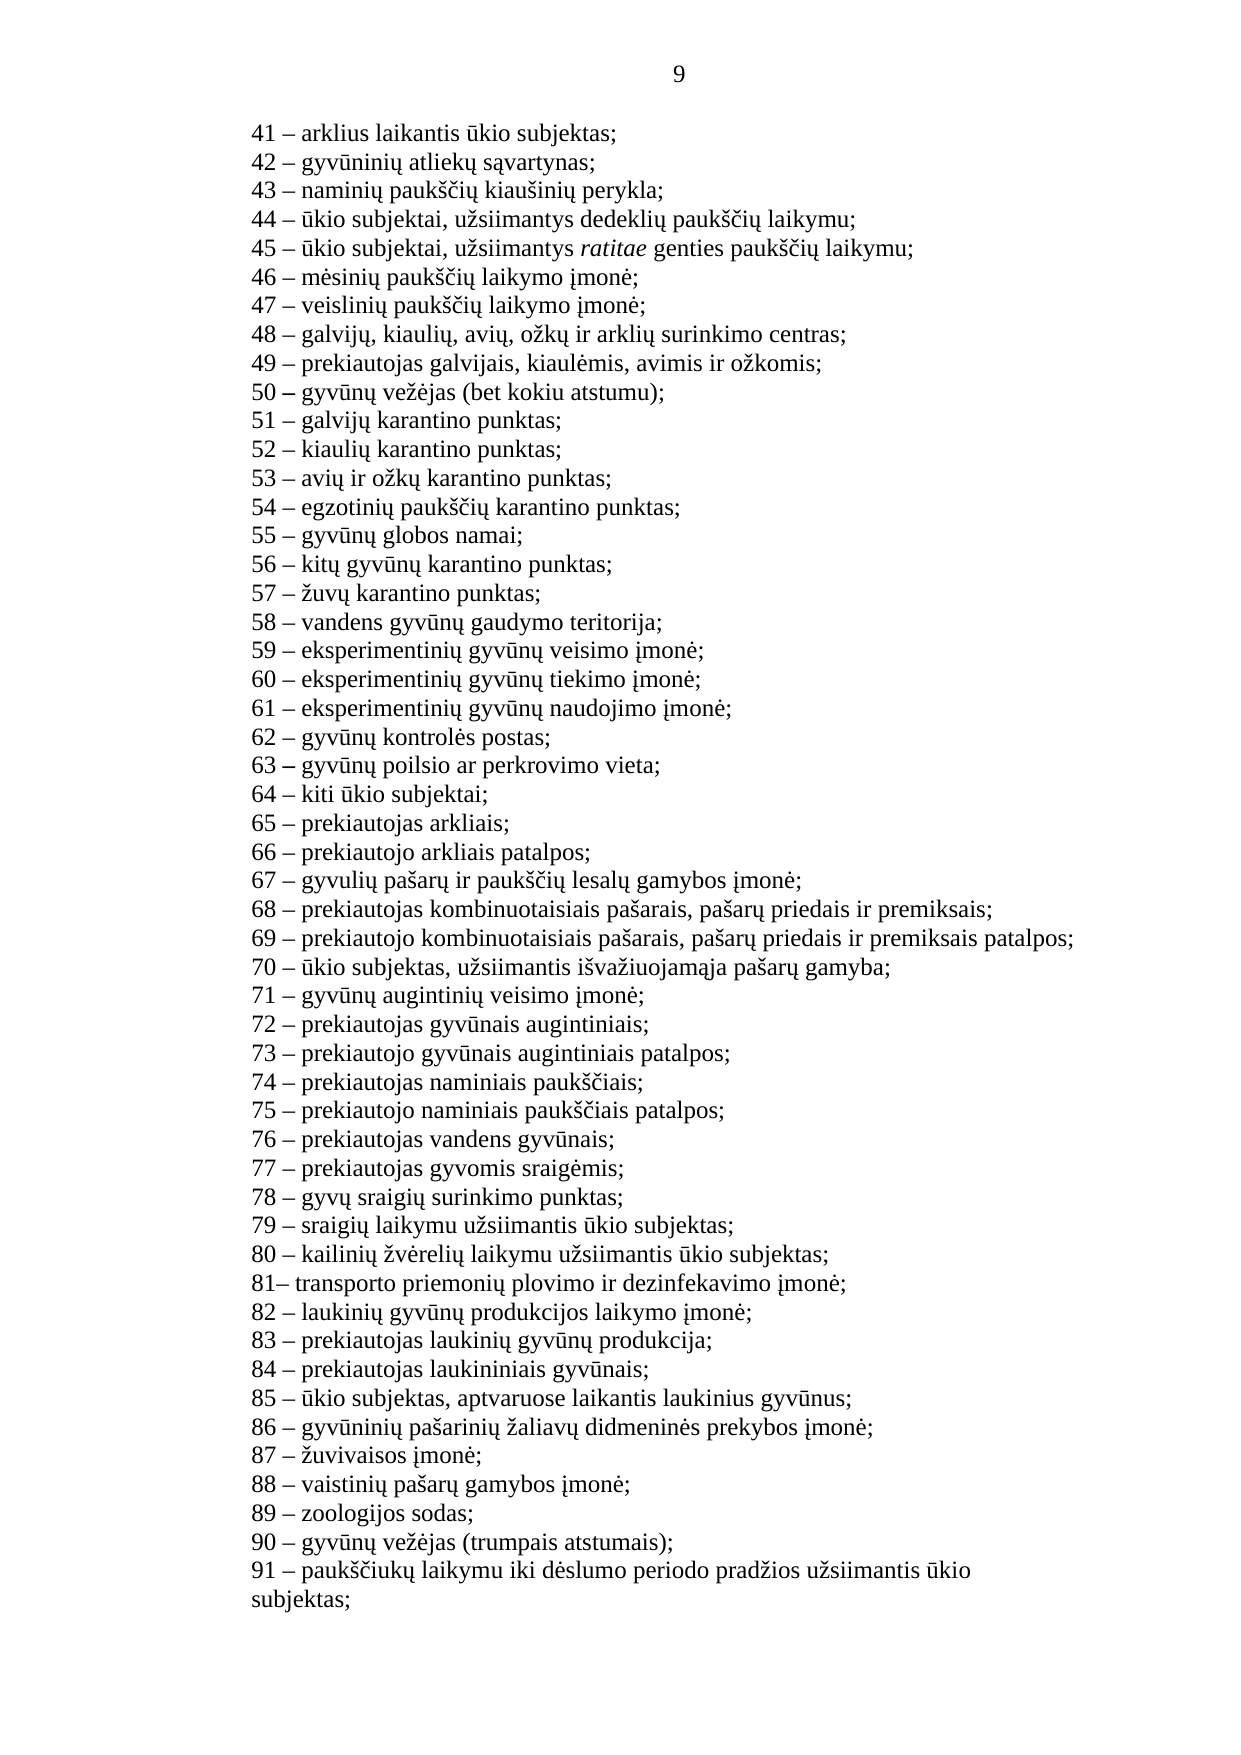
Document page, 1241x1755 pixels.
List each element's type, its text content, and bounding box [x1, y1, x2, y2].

text 50 – gyvūnų vežėjas (bet kokiu atstumu); [177, 377, 1181, 406]
text 55 – gyvūnų globos namai; [177, 521, 1181, 549]
text 42 – gyvūninių atliekų sąvartynas; [177, 147, 1181, 176]
text 64 – kiti ūkio subjektai; [177, 779, 1181, 808]
text subjektas; [177, 1584, 1181, 1613]
text 72 – prekiautojas gyvūnais augintiniais; [177, 1009, 1181, 1038]
text 75 – prekiautojo naminiais paukščiais patalpos; [177, 1096, 1181, 1124]
text 88 – vaistinių pašarų gamybos įmonė; [177, 1469, 1181, 1498]
text 57 – žuvų karantino punktas; [177, 578, 1181, 607]
text 49 – prekiautojas galvijais, kiaulėmis, avimis ir ožkomis; [177, 348, 1181, 377]
text 84 – prekiautojas laukininiais gyvūnais; [177, 1354, 1181, 1383]
text 85 – ūkio subjektas, aptvaruose laikantis laukinius gyvūnus; [177, 1383, 1181, 1412]
text 67 – gyvulių pašarų ir paukščių lesalų gamybos įmonė; [177, 866, 1181, 894]
text 56 – kitų gyvūnų karantino punktas; [177, 549, 1181, 578]
text 66 – prekiautojo arkliais patalpos; [177, 837, 1181, 866]
text 71 – gyvūnų augintinių veisimo įmonė; [177, 981, 1181, 1009]
text 91 – paukščiukų laikymu iki dėslumo periodo pradžios užsiimantis ūkio [177, 1556, 1181, 1584]
text 53 – avių ir ožkų karantino punktas; [177, 463, 1181, 492]
text 47 – veislinių paukščių laikymo įmonė; [177, 291, 1181, 319]
text 73 – prekiautojo gyvūnais augintiniais patalpos; [177, 1038, 1181, 1067]
text 46 – mėsinių paukščių laikymo įmonė; [177, 262, 1181, 291]
text 76 – prekiautojas vandens gyvūnais; [177, 1124, 1181, 1153]
text 60 – eksperimentinių gyvūnų tiekimo įmonė; [177, 664, 1181, 693]
text 44 – ūkio subjektai, užsiimantys dedeklių paukščių laikymu; [177, 204, 1181, 233]
text 45 – ūkio subjektai, užsiimantys ratitae genties paukščių laikymu; [177, 233, 1181, 262]
text 81– transporto priemonių plovimo ir dezinfekavimo įmonė; [177, 1268, 1181, 1297]
text 43 – naminių paukščių kiaušinių perykla; [177, 176, 1181, 204]
text 58 – vandens gyvūnų gaudymo teritorija; [177, 607, 1181, 636]
text 89 – zoologijos sodas; [177, 1498, 1181, 1527]
text 78 – gyvų sraigių surinkimo punktas; [177, 1182, 1181, 1211]
text 74 – prekiautojas naminiais paukščiais; [177, 1067, 1181, 1096]
text 61 – eksperimentinių gyvūnų naudojimo įmonė; [177, 693, 1181, 722]
text 87 – žuvivaisos įmonė; [177, 1441, 1181, 1469]
text 62 – gyvūnų kontrolės postas; [177, 722, 1181, 751]
text 90 – gyvūnų vežėjas (trumpais atstumais); [177, 1527, 1181, 1556]
text 86 – gyvūninių pašarinių žaliavų didmeninės prekybos įmonė; [177, 1412, 1181, 1441]
text 82 – laukinių gyvūnų produkcijos laikymo įmonė; [177, 1297, 1181, 1326]
text 83 – prekiautojas laukinių gyvūnų produkcija; [177, 1326, 1181, 1354]
text 68 – prekiautojas kombinuotaisiais pašarais, pašarų priedais ir premiksais; [177, 894, 1181, 923]
text 41 – arklius laikantis ūkio subjektas; [177, 118, 1181, 147]
text 69 – prekiautojo kombinuotaisiais pašarais, pašarų priedais ir premiksais patalpos; [177, 923, 1181, 952]
text 70 – ūkio subjektas, užsiimantis išvažiuojamąja pašarų gamyba; [177, 952, 1181, 981]
text 77 – prekiautojas gyvomis sraigėmis; [177, 1153, 1181, 1182]
text 79 – sraigių laikymu užsiimantis ūkio subjektas; [177, 1211, 1181, 1239]
text 65 – prekiautojas arkliais; [177, 808, 1181, 837]
text 80 – kailinių žvėrelių laikymu užsiimantis ūkio subjektas; [177, 1239, 1181, 1268]
text 59 – eksperimentinių gyvūnų veisimo įmonė; [177, 636, 1181, 664]
text 63 – gyvūnų poilsio ar perkrovimo vieta; [177, 751, 1181, 779]
text 52 – kiaulių karantino punktas; [177, 434, 1181, 463]
text 48 – galvijų, kiaulių, avių, ožkų ir arklių surinkimo centras; [177, 319, 1181, 348]
text 54 – egzotinių paukščių karantino punktas; [177, 492, 1181, 521]
text 51 – galvijų karantino punktas; [177, 406, 1181, 434]
